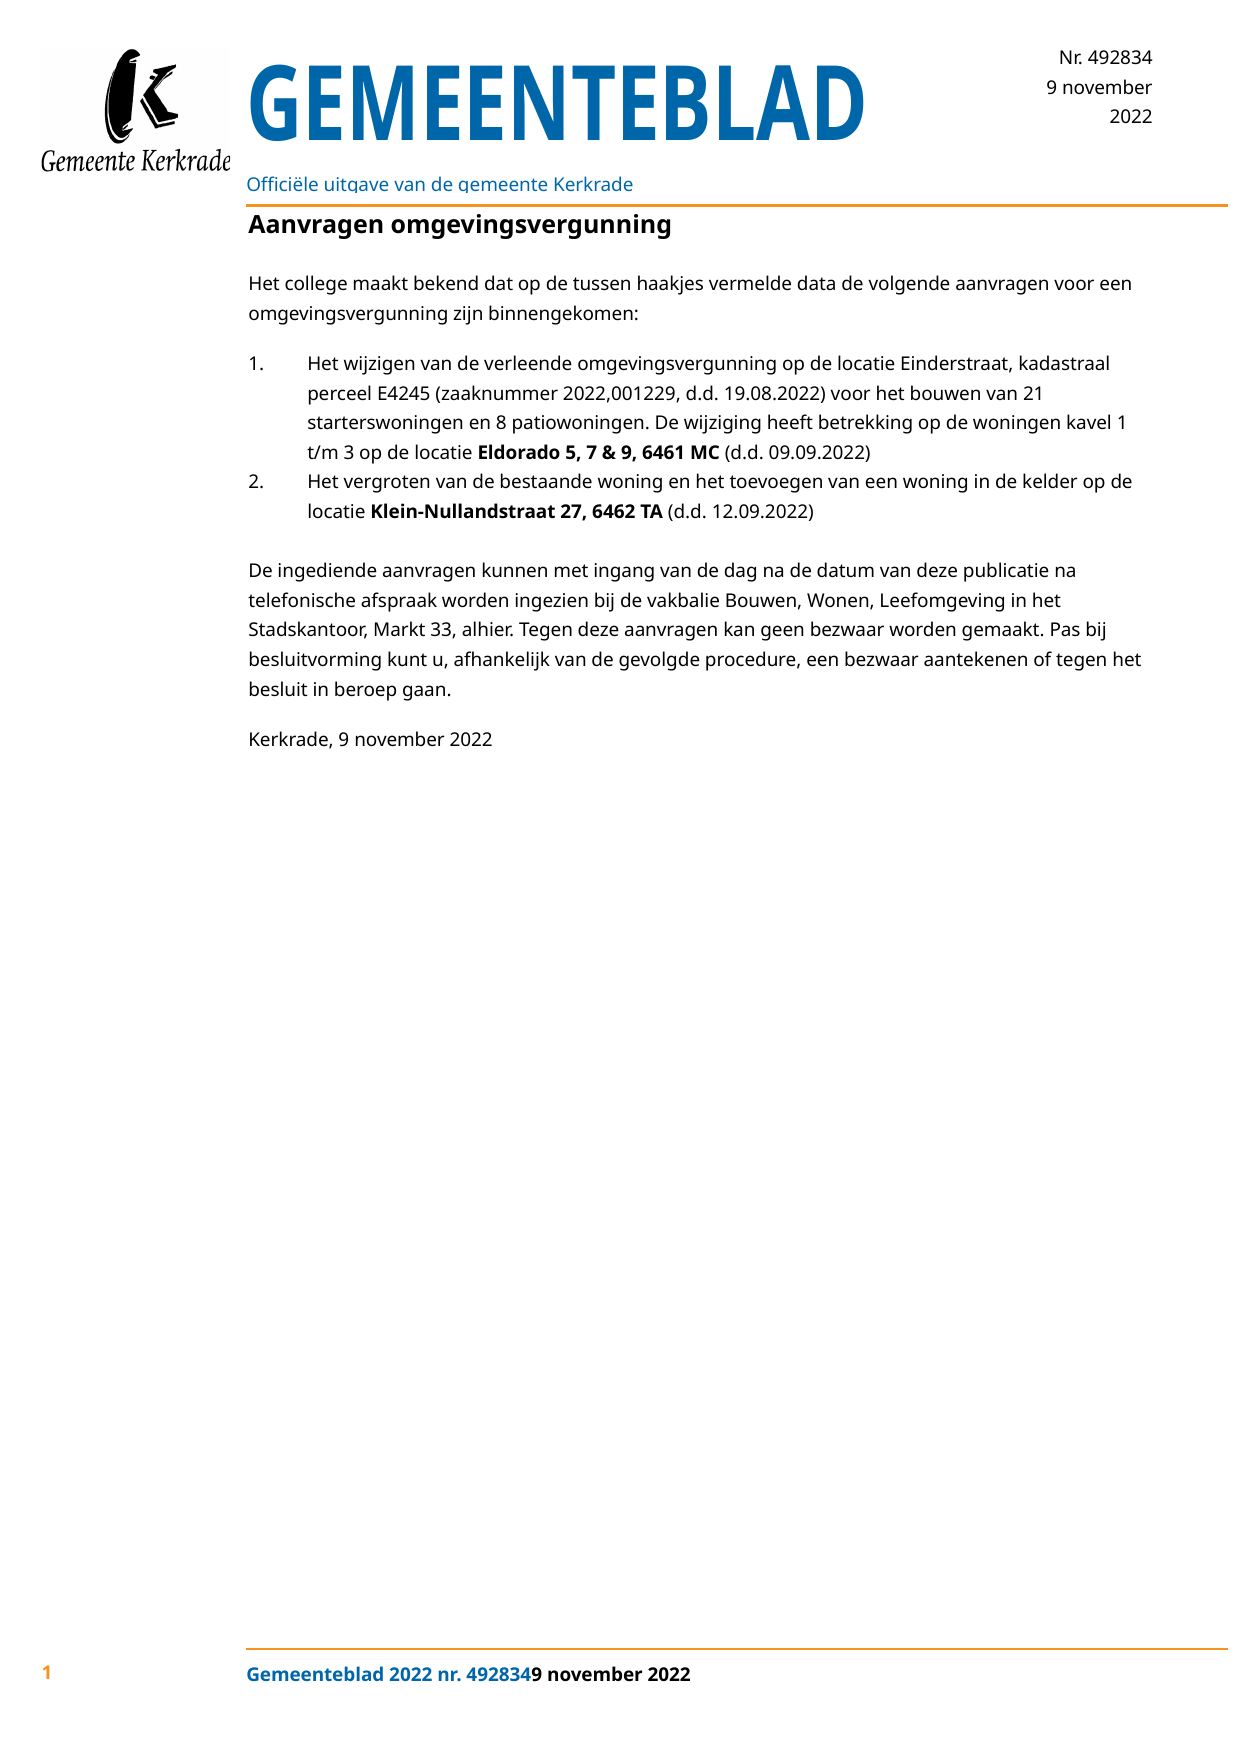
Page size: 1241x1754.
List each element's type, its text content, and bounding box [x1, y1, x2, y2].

list Het vergroten van de bestaande woning en het toevoegen van een woning in de kelder op de locatie Klein-Nullandstraat 27, 6462 TA (d.d. 12.09.2022) [248, 469, 1152, 524]
text Aanvragen omgevingsvergunning [248, 207, 1152, 241]
list Het wijzigen van de verleende omgevingsvergunning op de locatie Einderstraat, kadastraal perceel E4245 (zaaknummer 2022,001229, d.d. 19.08.2022) voor het bouwen van 21 starterswoningen en 8 patiowoningen. De wijziging heeft betrekking op de woningen kavel 1 t/m 3 op de locatie Eldorado 5, 7 & 9, 6461 MC (d.d. 09.09.2022) [248, 350, 1152, 465]
text De ingediende aanvragen kunnen met ingang van de dag na de datum van deze publicatie na telefonische afspraak worden ingezien bij de vakbalie Bouwen, Wonen, Leefomgeving in het Stadskantoor, Markt 33, alhier. Tegen deze aanvragen kan geen bezwaar worden gemaakt. Pas bij besluitvorming kunt u, afhankelijk van de gevolgde procedure, een bezwaar aantekenen of tegen het besluit in beroep gaan. [248, 557, 1152, 701]
text Kerkrade, 9 november 2022 [248, 726, 1152, 752]
text Het college maakt bekend dat op de tussen haakjes vermelde data de volgende aanvragen voor een omgevingsvergunning zijn binnengekomen: [248, 270, 1152, 326]
picture [41, 47, 231, 172]
